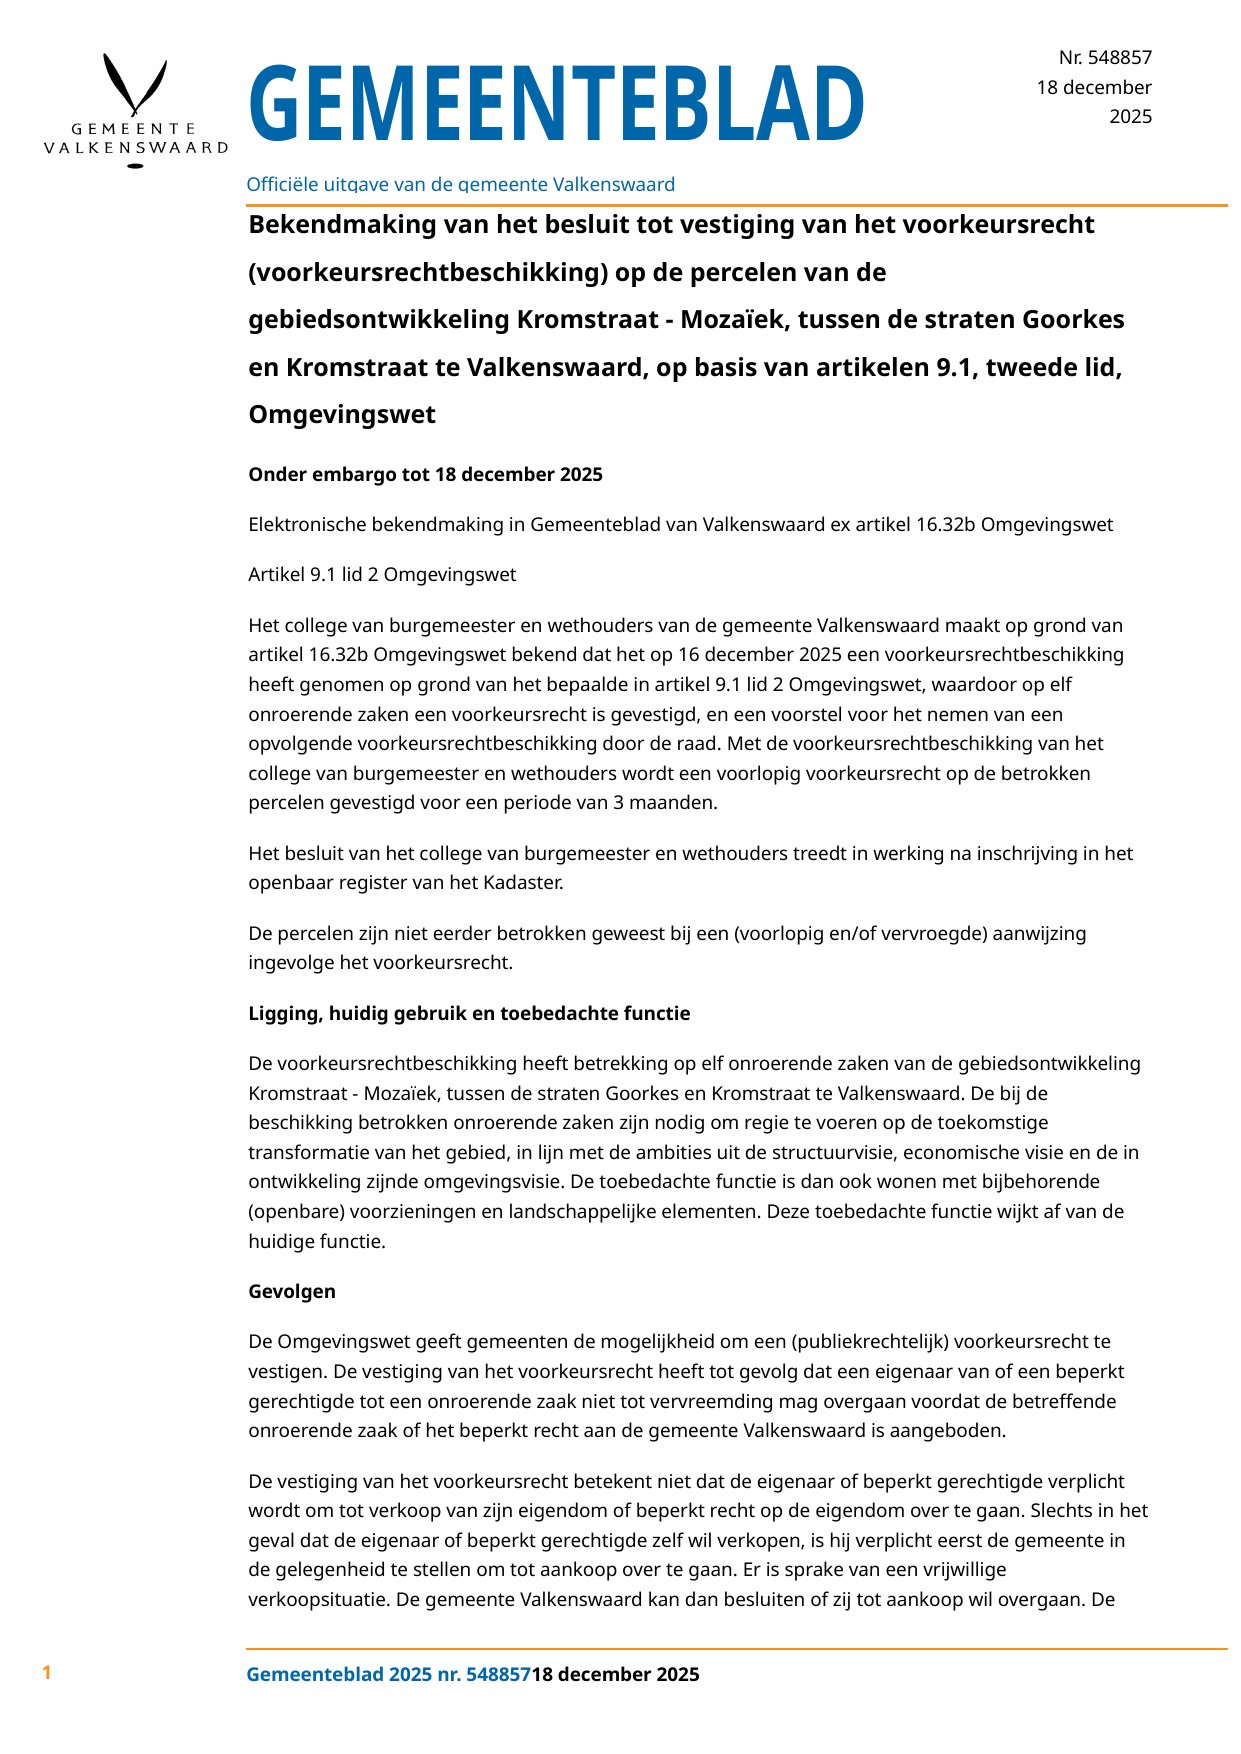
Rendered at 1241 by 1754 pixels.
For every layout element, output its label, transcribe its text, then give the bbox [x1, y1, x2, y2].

text Ligging, huidig gebruik en toebedachte functie [248, 1000, 1152, 1026]
text De voorkeursrechtbeschikking heeft betrekking op elf onroerende zaken van de gebiedsontwikkeling Kromstraat - Mozaïek, tussen de straten Goorkes en Kromstraat te Valkenswaard. De bij de beschikking betrokken onroerende zaken zijn nodig om regie te voeren op de toekomstige transformatie van het gebied, in lijn met de ambities uit de structuurvisie, economische visie en de in ontwikkeling zijnde omgevingsvisie. De toebedachte functie is dan ook wonen met bijbehorende (openbare) voorzieningen en landschappelijke elementen. Deze toebedachte functie wijkt af van de huidige functie. [248, 1050, 1152, 1253]
picture [41, 47, 231, 172]
text Gevolgen [248, 1278, 1152, 1304]
text Elektronische bekendmaking in Gemeenteblad van Valkenswaard ex artikel 16.32b Omgevingswet [248, 511, 1152, 537]
text De vestiging van het voorkeursrecht betekent niet dat de eigenaar of beperkt gerechtigde verplicht wordt om tot verkoop van zijn eigendom of beperkt recht op de eigendom over te gaan. Slechts in het geval dat de eigenaar of beperkt gerechtigde zelf wil verkopen, is hij verplicht eerst de gemeente in de gelegenheid te stellen om tot aankoop over te gaan. Er is sprake van een vrijwillige verkoopsituatie. De gemeente Valkenswaard kan dan besluiten of zij tot aankoop wil overgaan. De [248, 1468, 1152, 1612]
text Het besluit van het college van burgemeester en wethouders treedt in werking na inschrijving in het openbaar register van het Kadaster. [248, 840, 1152, 895]
text De percelen zijn niet eerder betrokken geweest bij een (voorlopig en/of vervroegde) aanwijzing ingevolge het voorkeursrecht. [248, 920, 1152, 975]
text Bekendmaking van het besluit tot vestiging van het voorkeursrecht (voorkeursrechtbeschikking) op de percelen van de gebiedsontwikkeling Kromstraat - Mozaïek, tussen de straten Goorkes en Kromstraat te Valkenswaard, op basis van artikelen 9.1, tweede lid, Omgevingswet [248, 207, 1152, 431]
text De Omgevingswet geeft gemeenten de mogelijkheid om een (publiekrechtelijk) voorkeursrecht te vestigen. De vestiging van het voorkeursrecht heeft tot gevolg dat een eigenaar van of een beperkt gerechtigde tot een onroerende zaak niet tot vervreemding mag overgaan voordat de betreffende onroerende zaak of het beperkt recht aan de gemeente Valkenswaard is aangeboden. [248, 1329, 1152, 1443]
text Het college van burgemeester en wethouders van de gemeente Valkenswaard maakt op grond van artikel 16.32b Omgevingswet bekend dat het op 16 december 2025 een voorkeursrechtbeschikking heeft genomen op grond van het bepaalde in artikel 9.1 lid 2 Omgevingswet, waardoor op elf onroerende zaken een voorkeursrecht is gevestigd, en een voorstel voor het nemen van een opvolgende voorkeursrechtbeschikking door de raad. Met de voorkeursrechtbeschikking van het college van burgemeester en wethouders wordt een voorlopig voorkeursrecht op de betrokken percelen gevestigd voor een periode van 3 maanden. [248, 612, 1152, 815]
text Artikel 9.1 lid 2 Omgevingswet [248, 562, 1152, 587]
text Onder embargo tot 18 december 2025 [248, 461, 1152, 486]
